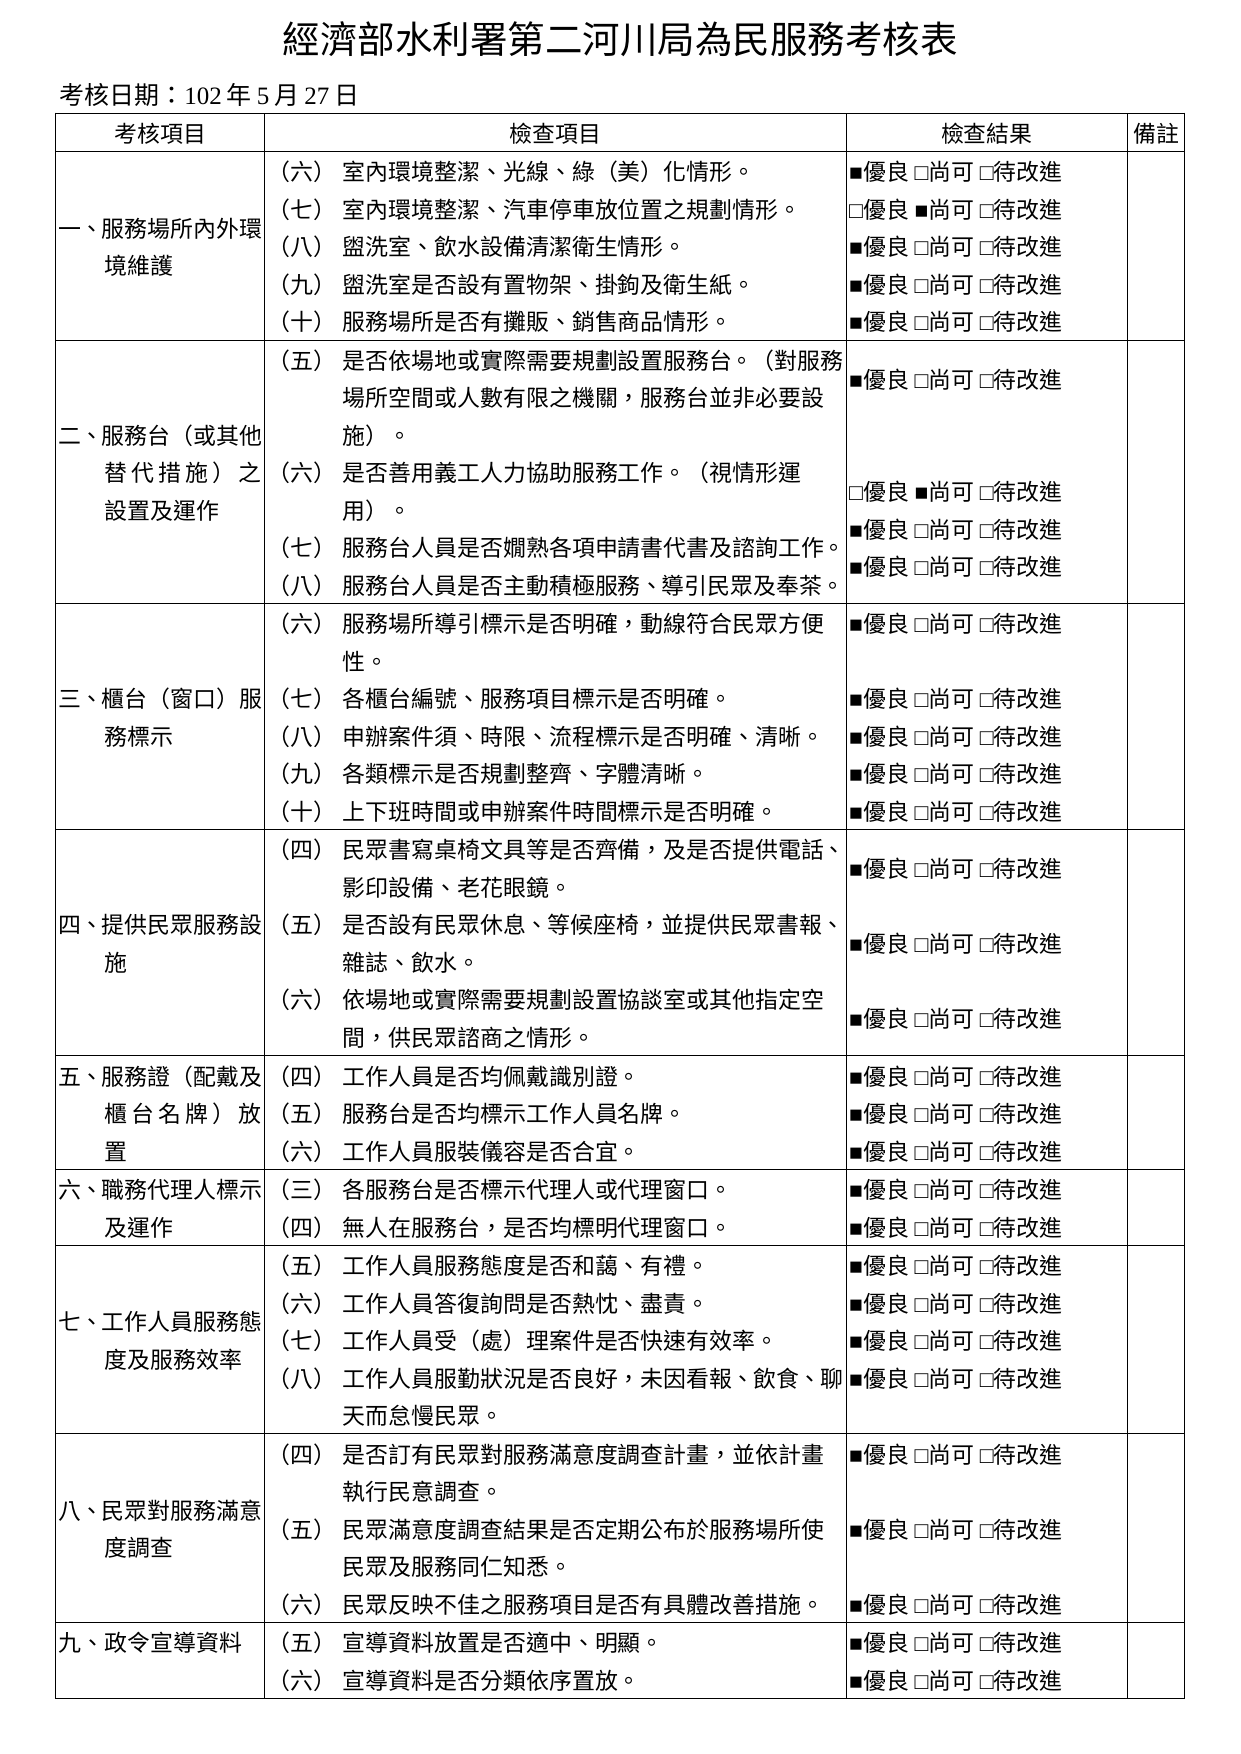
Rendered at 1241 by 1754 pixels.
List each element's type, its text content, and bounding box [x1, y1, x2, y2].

table_cell [1128, 604, 1184, 829]
table_cell 六、職務代理人標示及運作 [56, 1170, 264, 1245]
table_cell 四、提供民眾服務設施 [56, 830, 264, 1055]
table_cell ■優良 □尚可 □待改進 ■優良 □尚可 □待改進 ■優良 □尚可 □待改進 [847, 1434, 1127, 1622]
table_cell 五、服務證（配戴及櫃台名牌）放置 [56, 1056, 264, 1169]
table_cell 是否依場地或實際需要規劃設置服務台。（對服務場所空間或人數有限之機關，服務台並非必要設施）。 是否善用義工人力協助服務工作。（視情形運用）。 服務台人員是否嫺熟各項申請書代書及諮詢工作。 服務台人員是否主動積極服務、導引民眾及奉茶。 [265, 341, 846, 603]
table_cell ■優良 □尚可 □待改進 □優良 ■尚可 □待改進 ■優良 □尚可 □待改進 ■優良 □尚可 □待改進 ■優良 □尚可 □待改進 [847, 152, 1127, 339]
table_cell 各服務台是否標示代理人或代理窗口。 無人在服務台，是否均標明代理窗口。 [265, 1170, 846, 1245]
table_cell ■優良 □尚可 □待改進 ■優良 □尚可 □待改進 ■優良 □尚可 □待改進 ■優良 □尚可 □待改進 ■優良 □尚可 □待改進 [847, 604, 1127, 829]
table_header 備註 [1128, 114, 1184, 151]
table_cell [1128, 341, 1184, 603]
table_cell ■優良 □尚可 □待改進 ■優良 □尚可 □待改進 [847, 1170, 1127, 1245]
table_cell 服務場所導引標示是否明確，動線符合民眾方便性。 各櫃台編號、服務項目標示是否明確。 申辦案件須、時限、流程標示是否明確、清晰。 各類標示是否規劃整齊、字體清晰。 上下班時間或申辦案件時間標示是否明確。 [265, 604, 846, 829]
table_cell [1128, 1170, 1184, 1245]
table_cell 三、櫃台（窗口）服務標示 [56, 604, 264, 829]
table_cell [1128, 1056, 1184, 1169]
table_cell 九、政令宣導資料 [56, 1623, 264, 1698]
table_cell ■優良 □尚可 □待改進 ■優良 □尚可 □待改進 ■優良 □尚可 □待改進 [847, 830, 1127, 1055]
table_cell [1128, 1246, 1184, 1433]
table_cell ■優良 □尚可 □待改進 □優良 ■尚可 □待改進 ■優良 □尚可 □待改進 ■優良 □尚可 □待改進 [847, 341, 1127, 603]
table_cell [1128, 1434, 1184, 1622]
table_cell 工作人員是否均佩戴識別證。 服務台是否均標示工作人員名牌。 工作人員服裝儀容是否合宜。 [265, 1056, 846, 1169]
table_cell 是否訂有民眾對服務滿意度調查計畫，並依計畫執行民意調查。 民眾滿意度調查結果是否定期公布於服務場所使民眾及服務同仁知悉。 民眾反映不佳之服務項目是否有具體改善措施。 [265, 1434, 846, 1622]
table_cell 一、服務場所內外環境維護 [56, 152, 264, 339]
table_header 檢查項目 [265, 114, 846, 151]
table_cell [1128, 1623, 1184, 1698]
text 經濟部水利署第二河川局為民服務考核表 [59, 0, 1181, 75]
table_cell ■優良 □尚可 □待改進 ■優良 □尚可 □待改進 ■優良 □尚可 □待改進 ■優良 □尚可 □待改進 [847, 1246, 1127, 1433]
table_cell 民眾書寫桌椅文具等是否齊備，及是否提供電話、影印設備、老花眼鏡。 是否設有民眾休息、等候座椅，並提供民眾書報、雜誌、飲水。 依場地或實際需要規劃設置協談室或其他指定空間，供民眾諮商之情形。 [265, 830, 846, 1055]
table_cell 七、工作人員服務態度及服務效率 [56, 1246, 264, 1433]
table_cell 八、民眾對服務滿意度調查 [56, 1434, 264, 1622]
table_cell [1128, 830, 1184, 1055]
table_header 檢查結果 [847, 114, 1127, 151]
text 考核日期：102年5月27日 [59, 75, 1181, 112]
table_cell 宣導資料放置是否適中、明顯。 宣導資料是否分類依序置放。 宣導資料內容是否符合時宜及顯示重點。 提供閱覽、查詢資料是否清晰、明確。 [265, 1623, 846, 1698]
table_cell 工作人員服務態度是否和藹、有禮。 工作人員答復詢問是否熱忱、盡責。 工作人員受（處）理案件是否快速有效率。 工作人員服勤狀況是否良好，未因看報、飲食、聊天而怠慢民眾。 [265, 1246, 846, 1433]
table_cell ■優良 □尚可 □待改進 ■優良 □尚可 □待改進 ■優良 □尚可 □待改進 [847, 1056, 1127, 1169]
table_cell ■優良 □尚可 □待改進 ■優良 □尚可 □待改進 [847, 1623, 1127, 1698]
table_cell [1128, 152, 1184, 339]
table_cell 二、服務台（或其他替代措施）之設置及運作 [56, 341, 264, 603]
table_cell 室內環境整潔、光線、綠（美）化情形。 室內環境整潔、汽車停車放位置之規劃情形。 盥洗室、飲水設備清潔衛生情形。 盥洗室是否設有置物架、掛鉤及衛生紙。 服務場所是否有攤販、銷售商品情形。 [265, 152, 846, 339]
table_header 考核項目 [56, 114, 264, 151]
